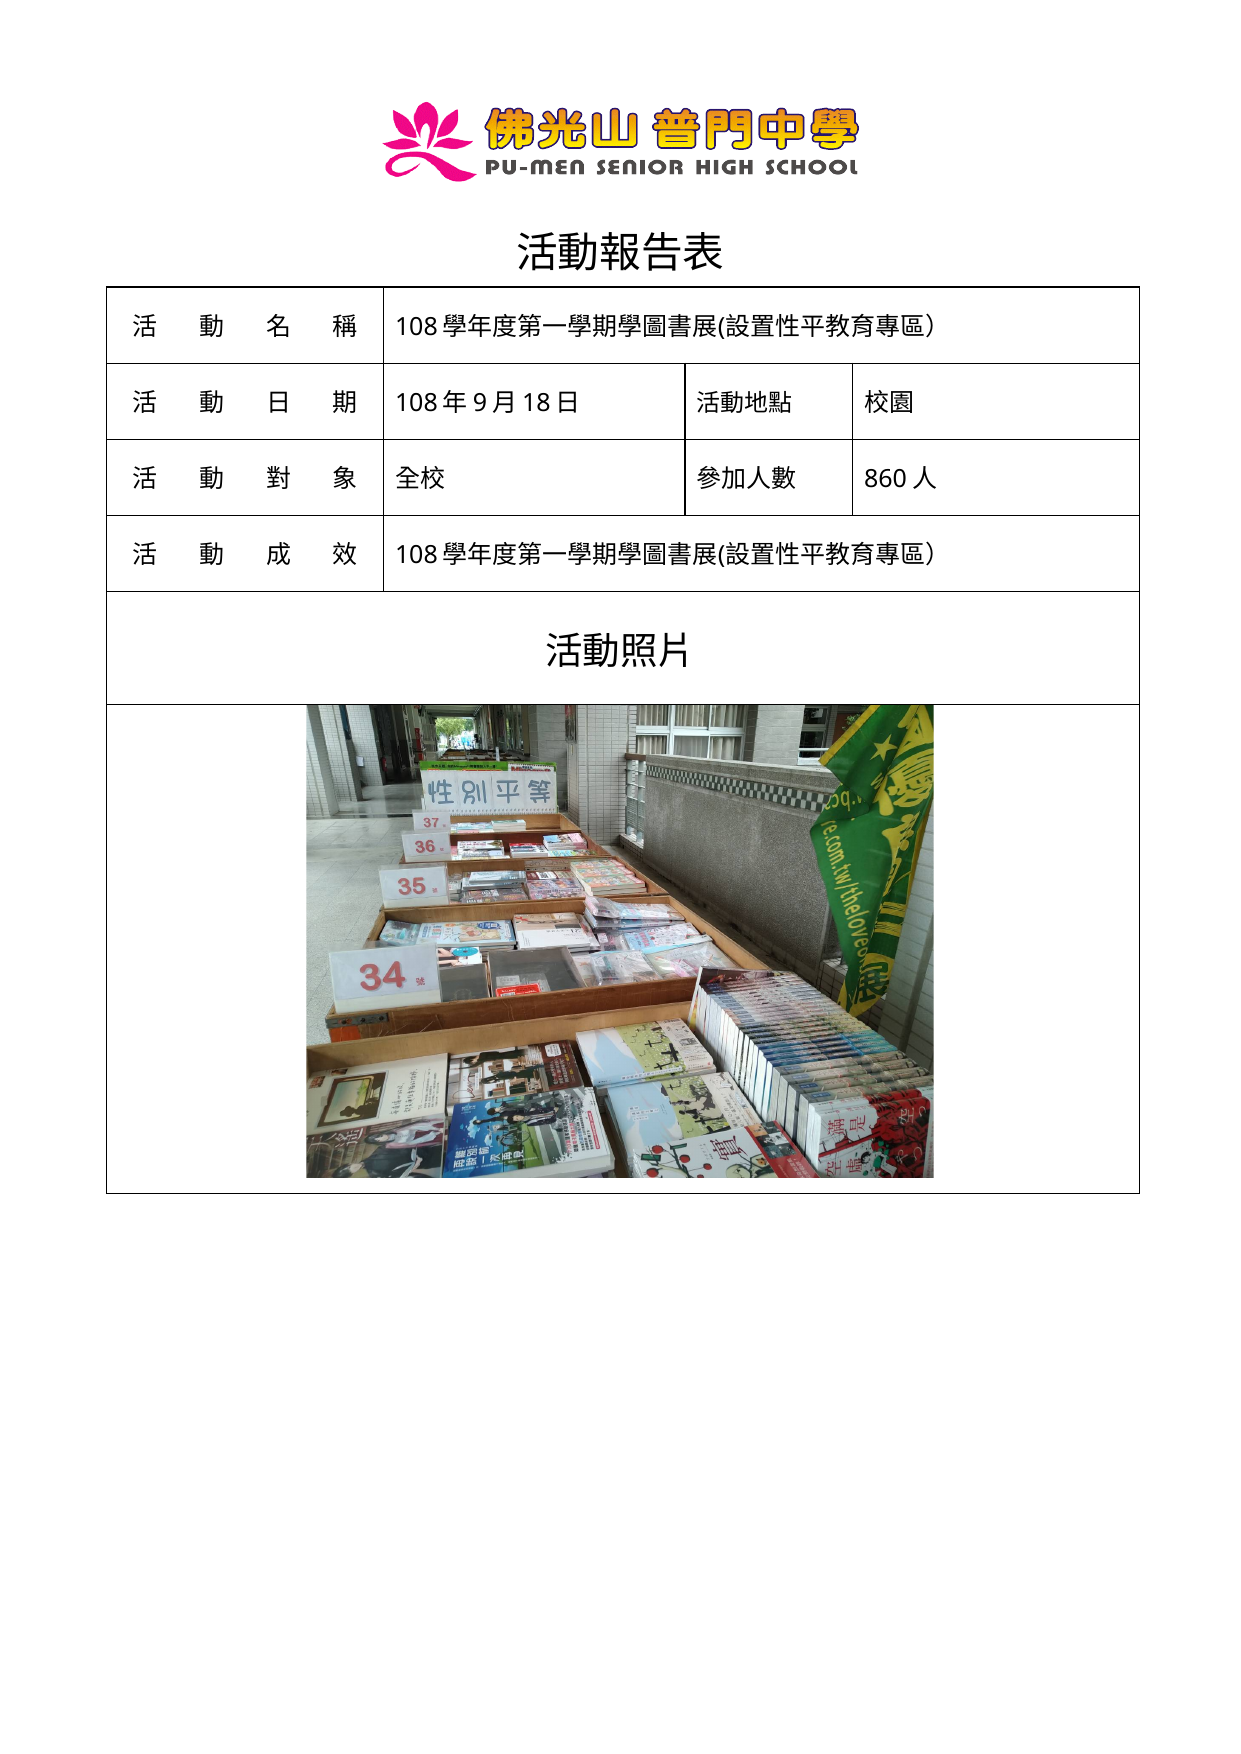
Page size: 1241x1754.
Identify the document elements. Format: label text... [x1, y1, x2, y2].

table_cell 全校 [384, 440, 684, 514]
table_cell 活動地點 [686, 364, 852, 438]
table_header 108學年度第一學期學圖書展(設置性平教育專區） [384, 288, 1139, 362]
table_cell 860人 [853, 440, 1139, 514]
picture [378, 98, 862, 185]
table_cell 校園 [853, 364, 1139, 438]
text 活動報告表 [118, 211, 1122, 286]
picture [306, 705, 934, 1178]
table_cell 活動日期 [107, 364, 383, 438]
table_cell 108年9月18日 [384, 364, 684, 438]
table_cell [107, 705, 1139, 1193]
table_cell 活動照片 [107, 592, 1139, 704]
table_cell 108學年度第一學期學圖書展(設置性平教育專區） [384, 516, 1139, 591]
table_cell 活動成效 [107, 516, 383, 591]
table_cell 活動對象 [107, 440, 383, 514]
table_cell 參加人數 [686, 440, 852, 514]
table_header 活動名稱 [107, 288, 383, 362]
